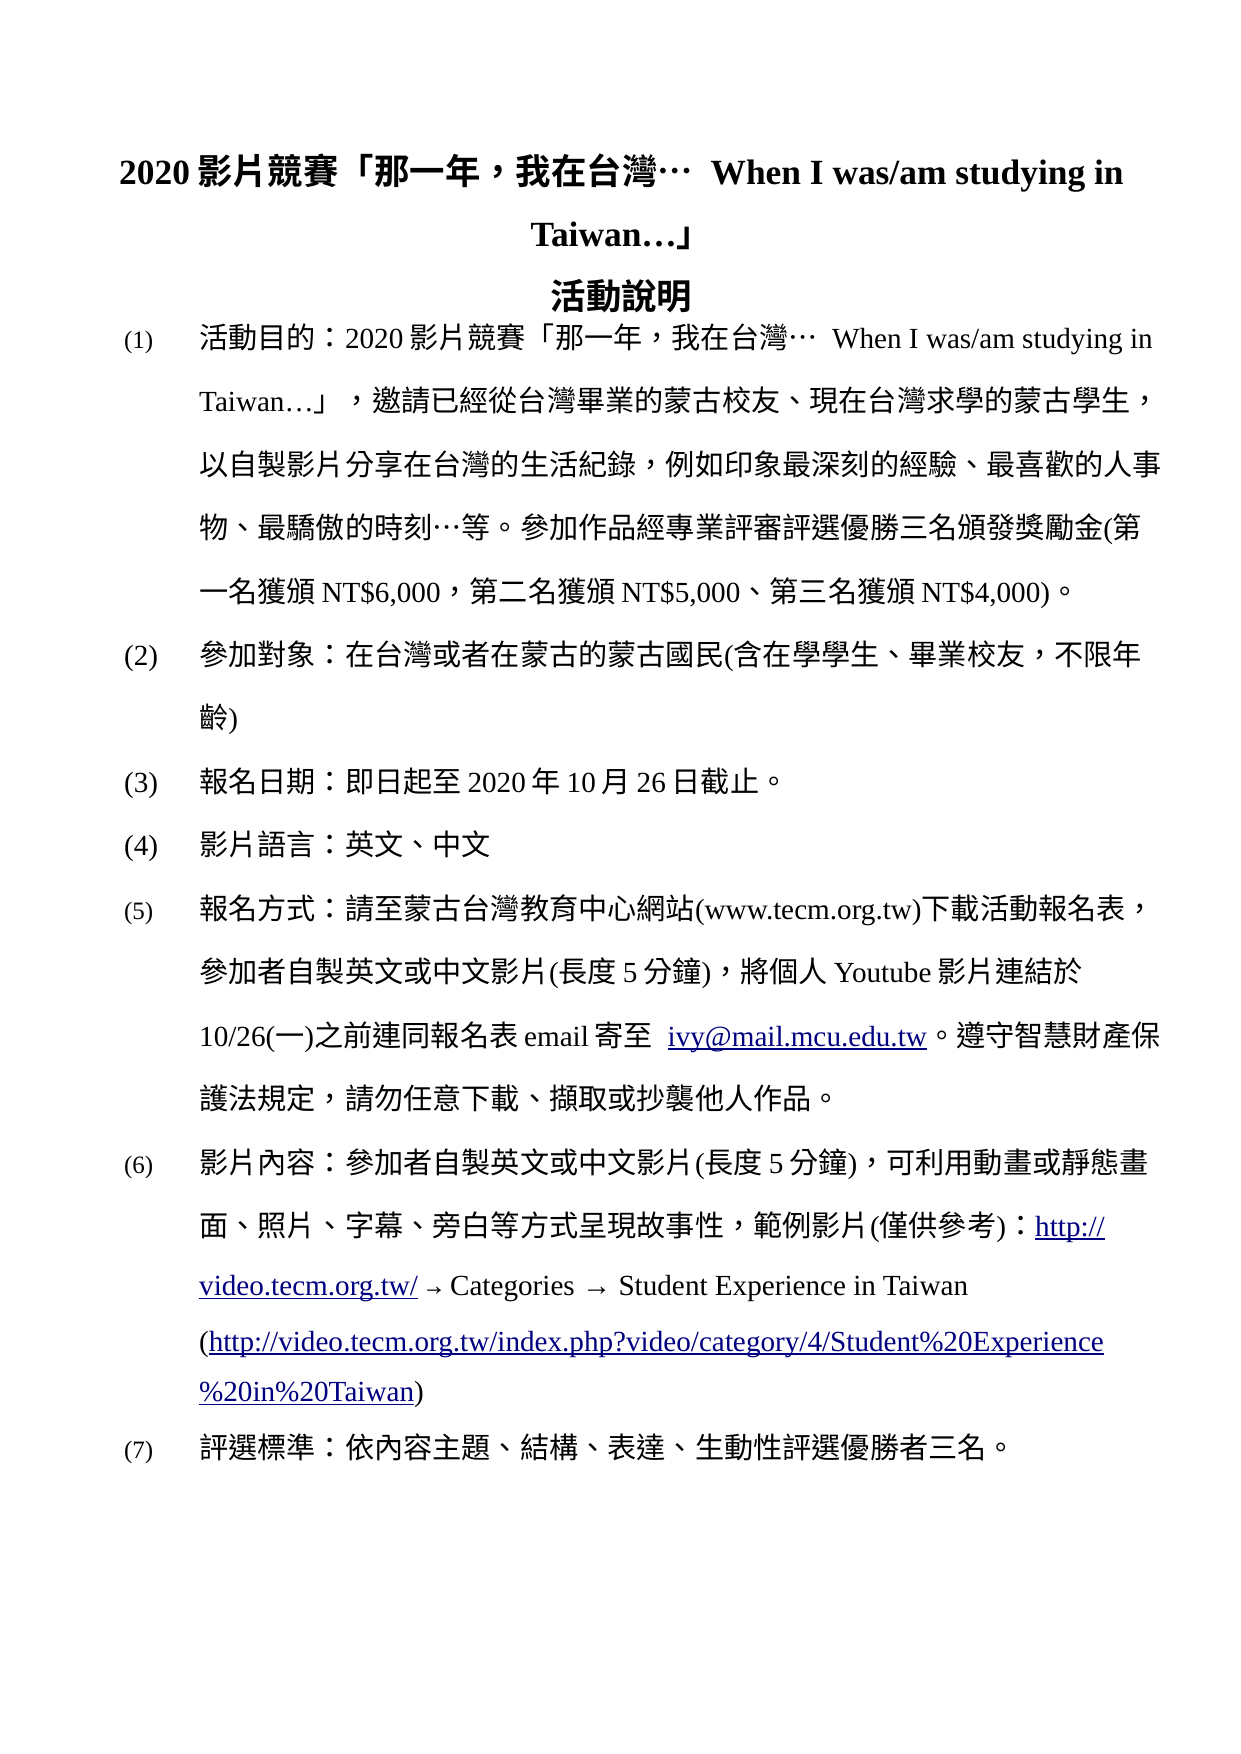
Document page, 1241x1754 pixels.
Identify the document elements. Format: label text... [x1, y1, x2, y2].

text (http://video.tecm.org.tw/index.php?video/category/4/Student%20Experience%20in%20Taiwan) [199, 1324, 1167, 1408]
list 參加對象：在台灣或者在蒙古的蒙古國民(含在學學生、畢業校友，不限年齡) [124, 632, 1167, 652]
list 報名方式：請至蒙古台灣教育中心網站(www.tecm.org.tw)下載活動報名表，參加者自製英文或中文影片(長度5分鐘)，將個人Youtube影片連結於10/26(一)之前連同報名表email寄至 ivy@mail.mcu.edu.tw。遵守智慧財產保護法規定，請勿任意下載、擷取或抄襲他人作品。 [124, 1102, 1167, 1118]
text 2020影片競賽「那一年，我在台灣… When I was/am studying in Taiwan…」 [76, 127, 1167, 252]
list 評選標準：依內容主題、結構、表達、生動性評選優勝者三名。 [124, 1425, 1167, 1467]
text 活動說明 [76, 252, 1167, 314]
list 影片內容：參加者自製英文或中文影片(長度5分鐘)，可利用動畫或靜態畫面、照片、字幕、旁白等方式呈現故事性，範例影片(僅供參考)：http://video.tecm.org.tw/ → Categories → Student Experience in Taiwan [124, 1139, 1167, 1304]
list 活動目的：2020影片競賽「那一年，我在台灣… When I was/am studying in Taiwan…」，邀請已經從台灣畢業的蒙古校友、現在台灣求學的蒙古學生，以自製影片分享在台灣的生活紀錄，例如印象最深刻的經驗、最喜歡的人事物、最驕傲的時刻…等。參加作品經專業評審評選優勝三名頒發獎勵金(第一名獲頒NT$6,000，第二名獲頒NT$5,000、第三名獲頒NT$4,000)。 [124, 314, 1167, 611]
